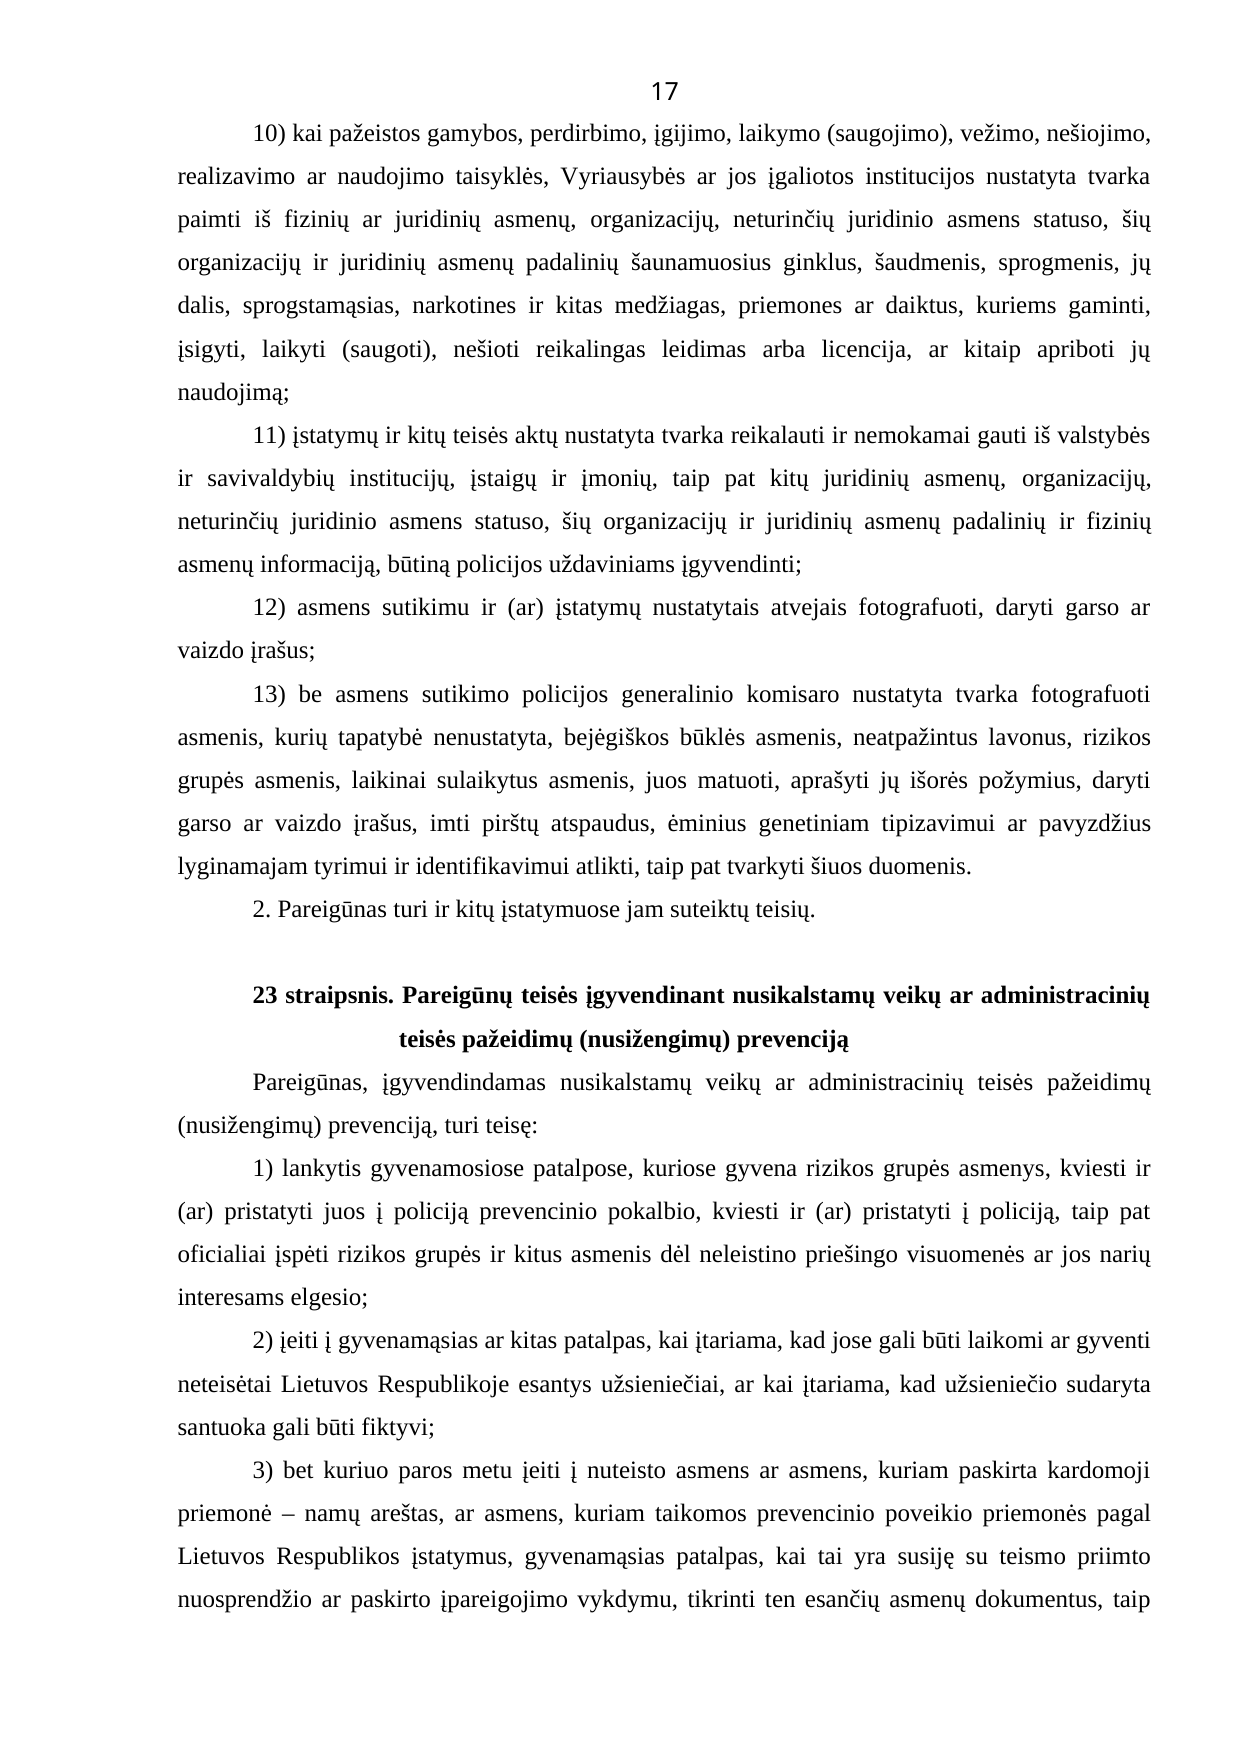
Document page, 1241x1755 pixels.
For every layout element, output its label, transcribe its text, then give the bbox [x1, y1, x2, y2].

text 3) bet kuriuo paros metu įeiti į nuteisto asmens ar asmens, kuriam paskirta kardomoji priemonė – namų areštas, ar asmens, kuriam taikomos prevencinio poveikio priemonės pagal Lietuvos Respublikos įstatymus, gyvenamąsias patalpas, kai tai yra susiję su teismo priimto nuosprendžio ar paskirto įpareigojimo vykdymu, tikrinti ten esančių asmenų dokumentus, taip [177, 1455, 1152, 1613]
text Pareigūnas, įgyvendindamas nusikalstamų veikų ar administracinių teisės pažeidimų (nusižengimų) prevenciją, turi teisę: [177, 1067, 1152, 1139]
text 2. Pareigūnas turi ir kitų įstatymuose jam suteiktų teisių. [177, 894, 1152, 923]
text 2) įeiti į gyvenamąsias ar kitas patalpas, kai įtariama, kad jose gali būti laikomi ar gyventi neteisėtai Lietuvos Respublikoje esantys užsieniečiai, ar kai įtariama, kad užsieniečio sudaryta santuoka gali būti fiktyvi; [177, 1326, 1152, 1441]
text 12) asmens sutikimu ir (ar) įstatymų nustatytais atvejais fotografuoti, daryti garso ar vaizdo įrašus; [177, 592, 1152, 664]
text 13) be asmens sutikimo policijos generalinio komisaro nustatyta tvarka fotografuoti asmenis, kurių tapatybė nenustatyta, bejėgiškos būklės asmenis, neatpažintus lavonus, rizikos grupės asmenis, laikinai sulaikytus asmenis, juos matuoti, aprašyti jų išorės požymius, daryti garso ar vaizdo įrašus, imti pirštų atspaudus, ėminius genetiniam tipizavimui ar pavyzdžius lyginamajam tyrimui ir identifikavimui atlikti, taip pat tvarkyti šiuos duomenis. [177, 679, 1152, 880]
text 1) lankytis gyvenamosiose patalpose, kuriose gyvena rizikos grupės asmenys, kviesti ir (ar) pristatyti juos į policiją prevencinio pokalbio, kviesti ir (ar) pristatyti į policiją, taip pat oficialiai įspėti rizikos grupės ir kitus asmenis dėl neleistino priešingo visuomenės ar jos narių interesams elgesio; [177, 1153, 1152, 1311]
text 10) kai pažeistos gamybos, perdirbimo, įgijimo, laikymo (saugojimo), vežimo, nešiojimo, realizavimo ar naudojimo taisyklės, Vyriausybės ar jos įgaliotos institucijos nustatyta tvarka paimti iš fizinių ar juridinių asmenų, organizacijų, neturinčių juridinio asmens statuso, šių organizacijų ir juridinių asmenų padalinių šaunamuosius ginklus, šaudmenis, sprogmenis, jų dalis, sprogstamąsias, narkotines ir kitas medžiagas, priemones ar daiktus, kuriems gaminti, įsigyti, laikyti (saugoti), nešioti reikalingas leidimas arba licencija, ar kitaip apriboti jų naudojimą; [177, 118, 1152, 406]
text 23 straipsnis. Pareigūnų teisės įgyvendinant nusikalstamų veikų ar administracinių teisės pažeidimų (nusižengimų) prevenciją [252, 981, 1152, 1052]
text 11) įstatymų ir kitų teisės aktų nustatyta tvarka reikalauti ir nemokamai gauti iš valstybės ir savivaldybių institucijų, įstaigų ir įmonių, taip pat kitų juridinių asmenų, organizacijų, neturinčių juridinio asmens statuso, šių organizacijų ir juridinių asmenų padalinių ir fizinių asmenų informaciją, būtiną policijos uždaviniams įgyvendinti; [177, 420, 1152, 578]
